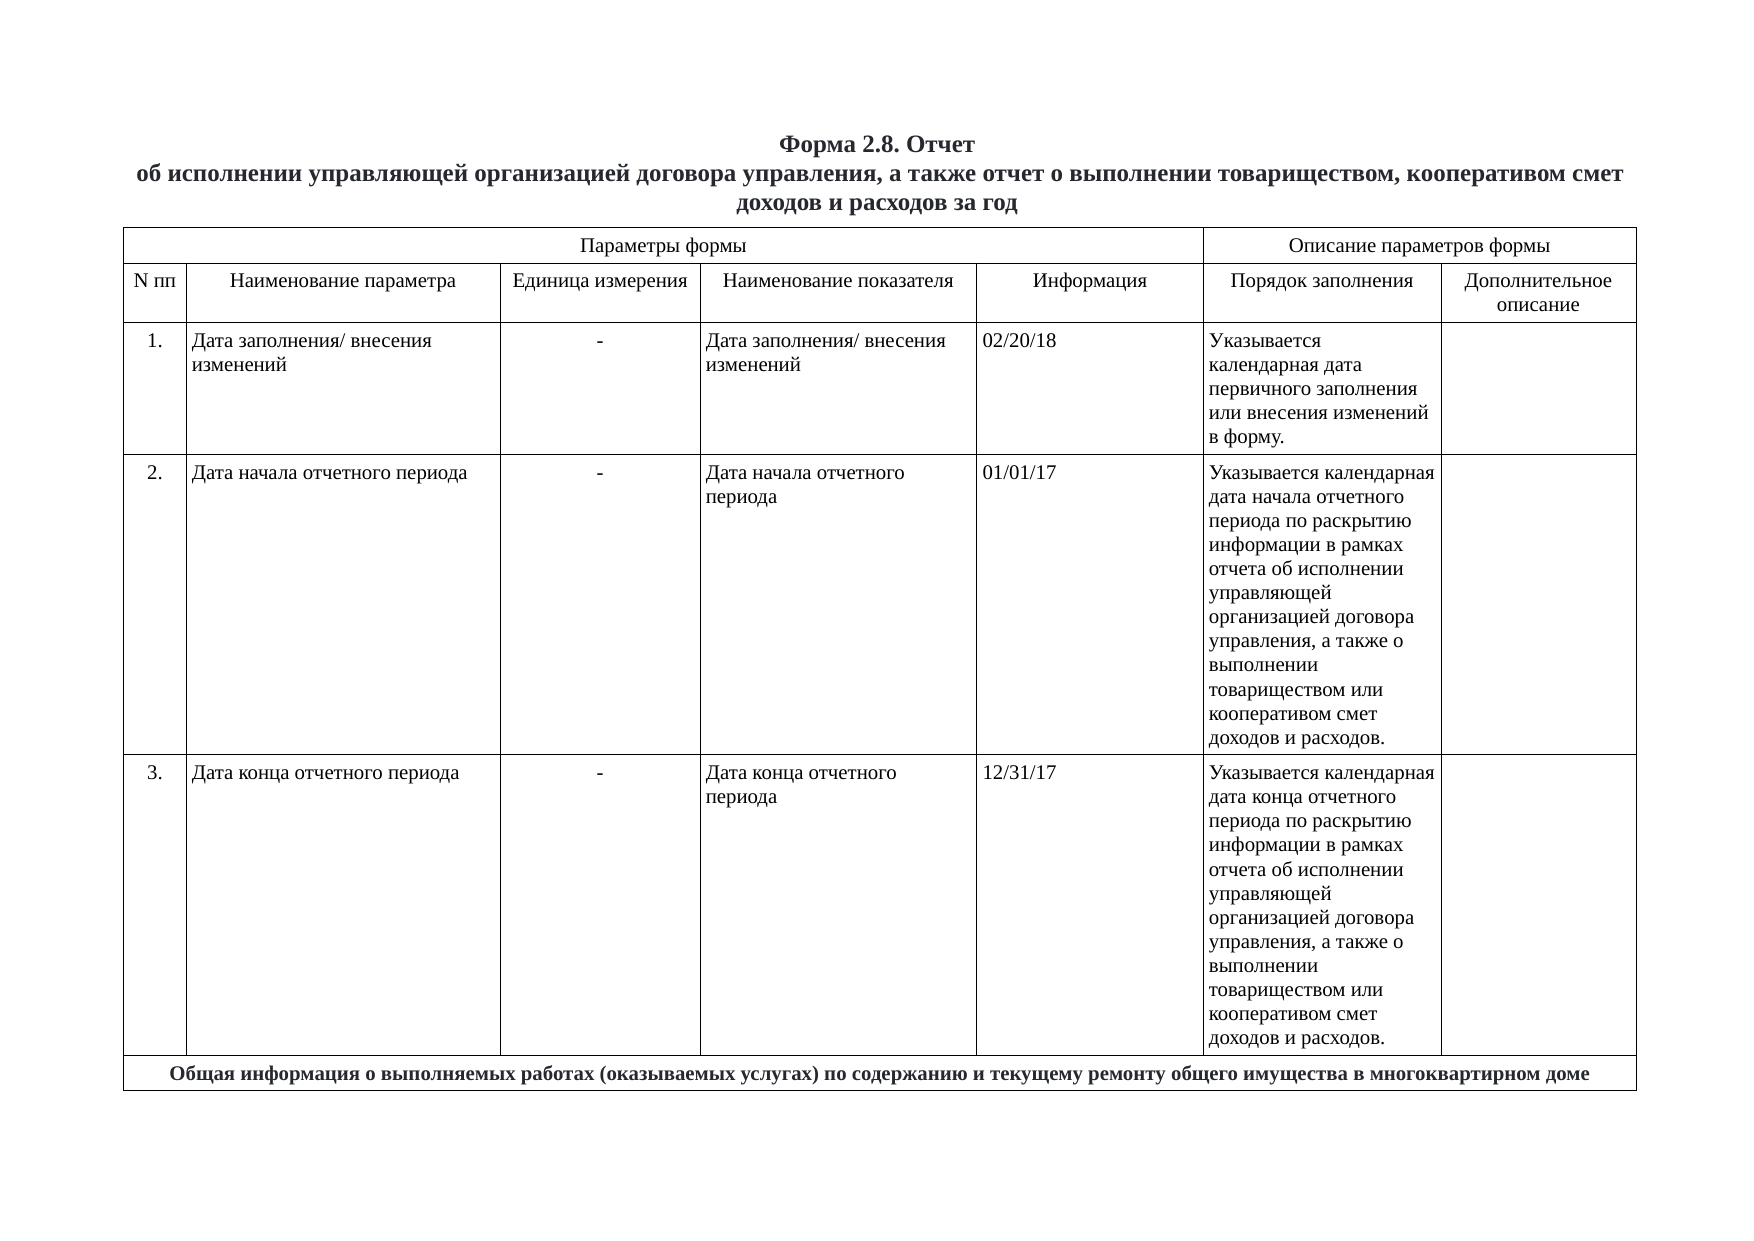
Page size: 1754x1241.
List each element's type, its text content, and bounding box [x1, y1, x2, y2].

table_cell 01.01.17 [977, 455, 1203, 754]
table_cell - [501, 323, 700, 454]
table_header Параметры формы [124, 228, 1203, 262]
table_cell 20.02.18 [977, 323, 1203, 454]
table_cell N пп [124, 264, 186, 322]
table_cell Дата начала отчетного периода [701, 455, 976, 754]
table_cell Дата конца отчетного периода [701, 755, 976, 1055]
table_cell - [501, 455, 700, 754]
table_cell Дополнительное описание [1442, 264, 1636, 322]
table_cell Информация [977, 264, 1203, 322]
text Форма 2.8. Отчет об исполнении управляющей организацией договора управления, а также отчет о выполнении товариществом, кооперативом смет доходов и расходов за год [118, 129, 1636, 216]
table_cell Наименование показателя [701, 264, 976, 322]
table_cell Порядок заполнения [1204, 264, 1441, 322]
table_cell 2. [124, 455, 186, 754]
table_cell Указывается календарная дата первичного заполнения или внесения изменений в форму. [1204, 323, 1441, 454]
table_cell - [501, 755, 700, 1055]
table_cell Указывается календарная дата начала отчетного периода по раскрытию информации в рамках отчета об исполнении управляющей организацией договора управления, а также о выполнении товариществом или кооперативом смет доходов и расходов. [1204, 455, 1441, 754]
table_cell 1. [124, 323, 186, 454]
table_cell 3. [124, 755, 186, 1055]
table_cell [1442, 455, 1636, 754]
table_cell Указывается календарная дата конца отчетного периода по раскрытию информации в рамках отчета об исполнении управляющей организацией договора управления, а также о выполнении товариществом или кооперативом смет доходов и расходов. [1204, 755, 1441, 1055]
table_cell Дата конца отчетного периода [187, 755, 500, 1055]
table_header Описание параметров формы [1204, 228, 1636, 262]
table_cell Дата заполнения/ внесения изменений [187, 323, 500, 454]
table_cell Общая информация о выполняемых работах (оказываемых услугах) по содержанию и текущему ремонту общего имущества в многоквартирном доме [124, 1056, 1636, 1090]
table_cell [1442, 755, 1636, 1055]
table_cell 31.12.17 [977, 755, 1203, 1055]
table_cell [1442, 323, 1636, 454]
table_cell Дата заполнения/ внесения изменений [701, 323, 976, 454]
table_cell Единица измерения [501, 264, 700, 322]
table_cell Наименование параметра [187, 264, 500, 322]
table_cell Дата начала отчетного периода [187, 455, 500, 754]
